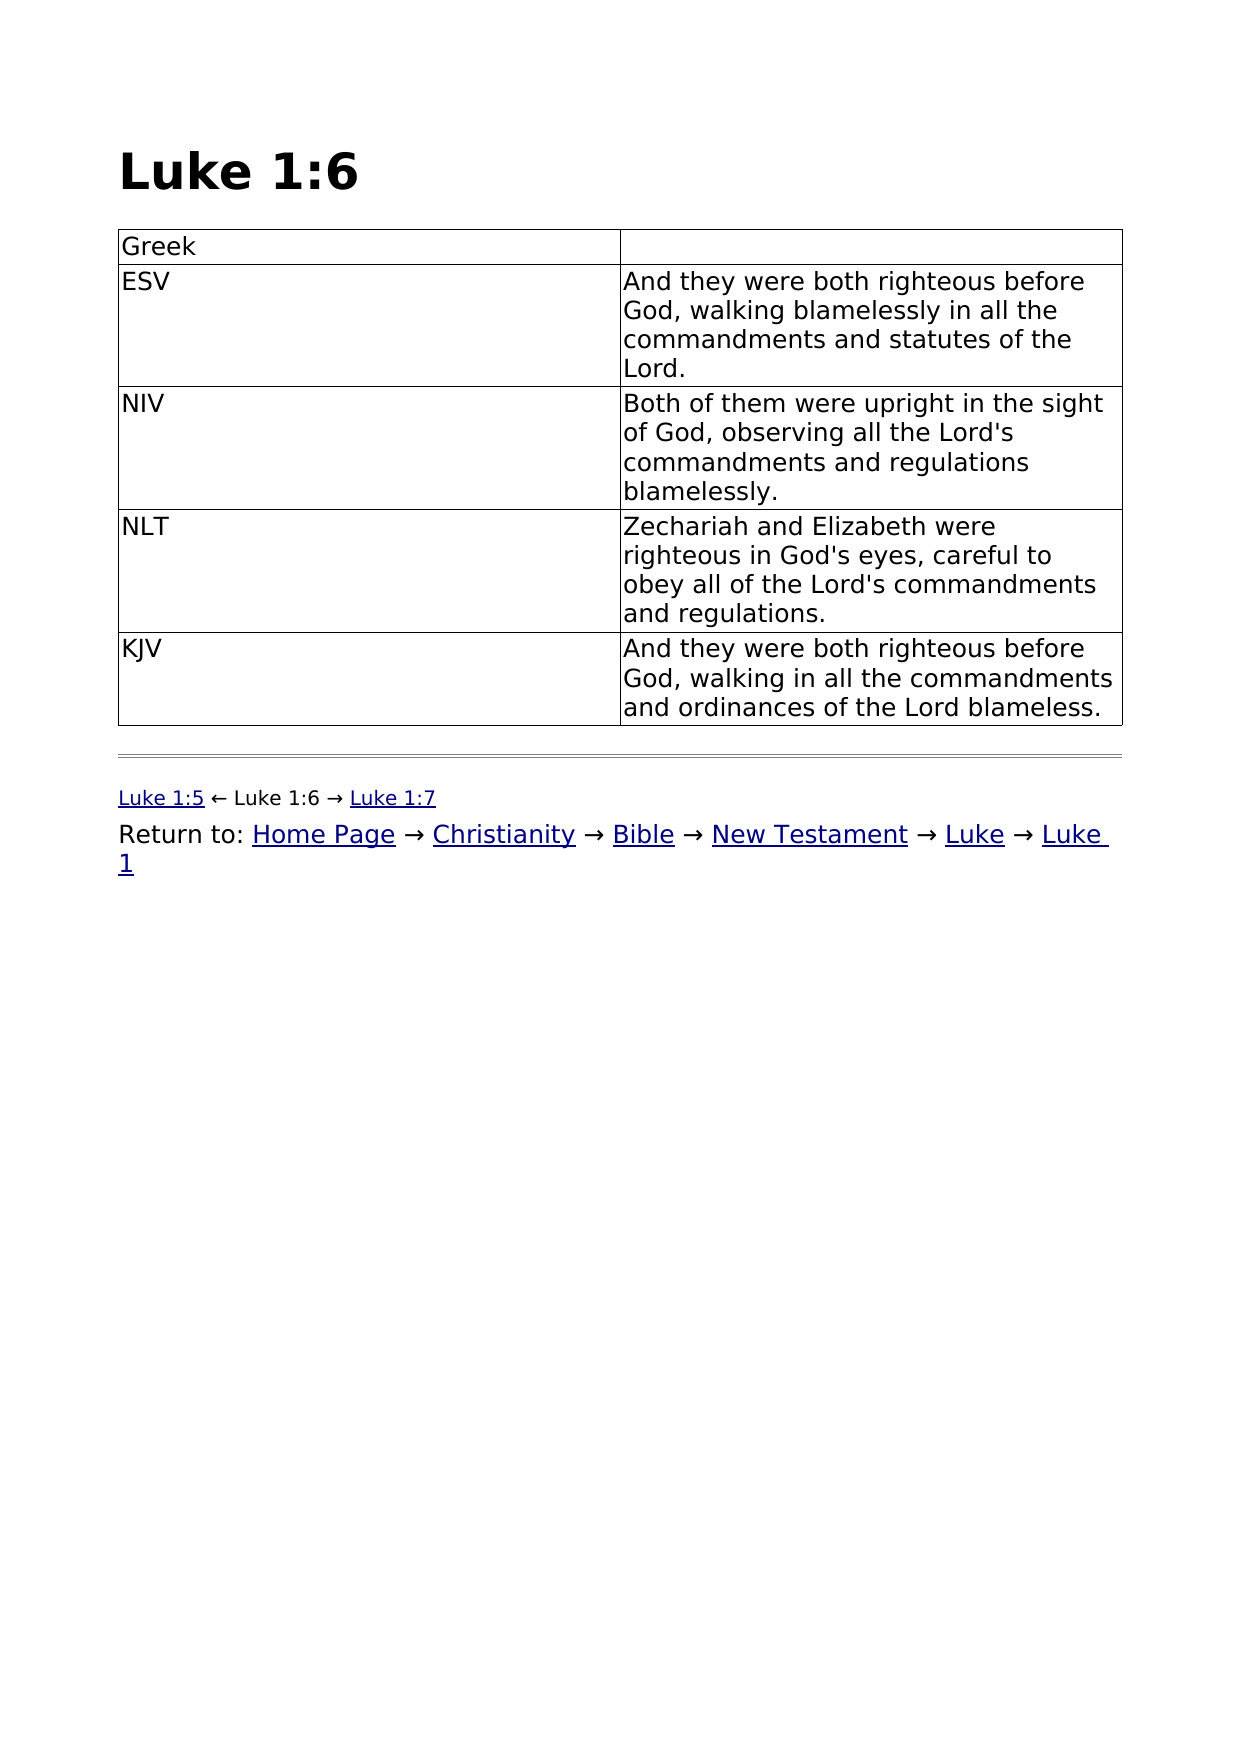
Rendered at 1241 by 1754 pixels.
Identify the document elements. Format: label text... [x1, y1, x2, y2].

text Return to: Home Page → Christianity → Bible → New Testament → Luke → Luke 1 [118, 820, 1122, 879]
table_header Greek [119, 230, 620, 264]
table_cell Zechariah and Elizabeth were righteous in God's eyes, careful to obey all of the Lord's commandments and regulations. [621, 510, 1122, 632]
table_cell And they were both righteous before God, walking blamelessly in all the commandments and statutes of the Lord. [621, 265, 1122, 386]
table_cell And they were both righteous before God, walking in all the commandments and ordinances of the Lord blameless. [621, 633, 1122, 725]
table_cell NLT [119, 510, 620, 632]
table_cell Both of them were upright in the sight of God, observing all the Lord's commandments and regulations blamelessly. [621, 387, 1122, 509]
table_cell KJV [119, 633, 620, 725]
table_cell NIV [119, 387, 620, 509]
text Luke 1:5 ← Luke 1:6 → Luke 1:7 [118, 786, 1122, 820]
table_header [621, 230, 1122, 264]
subtitle Luke 1:6 [118, 143, 1122, 201]
table_cell ESV [119, 265, 620, 386]
